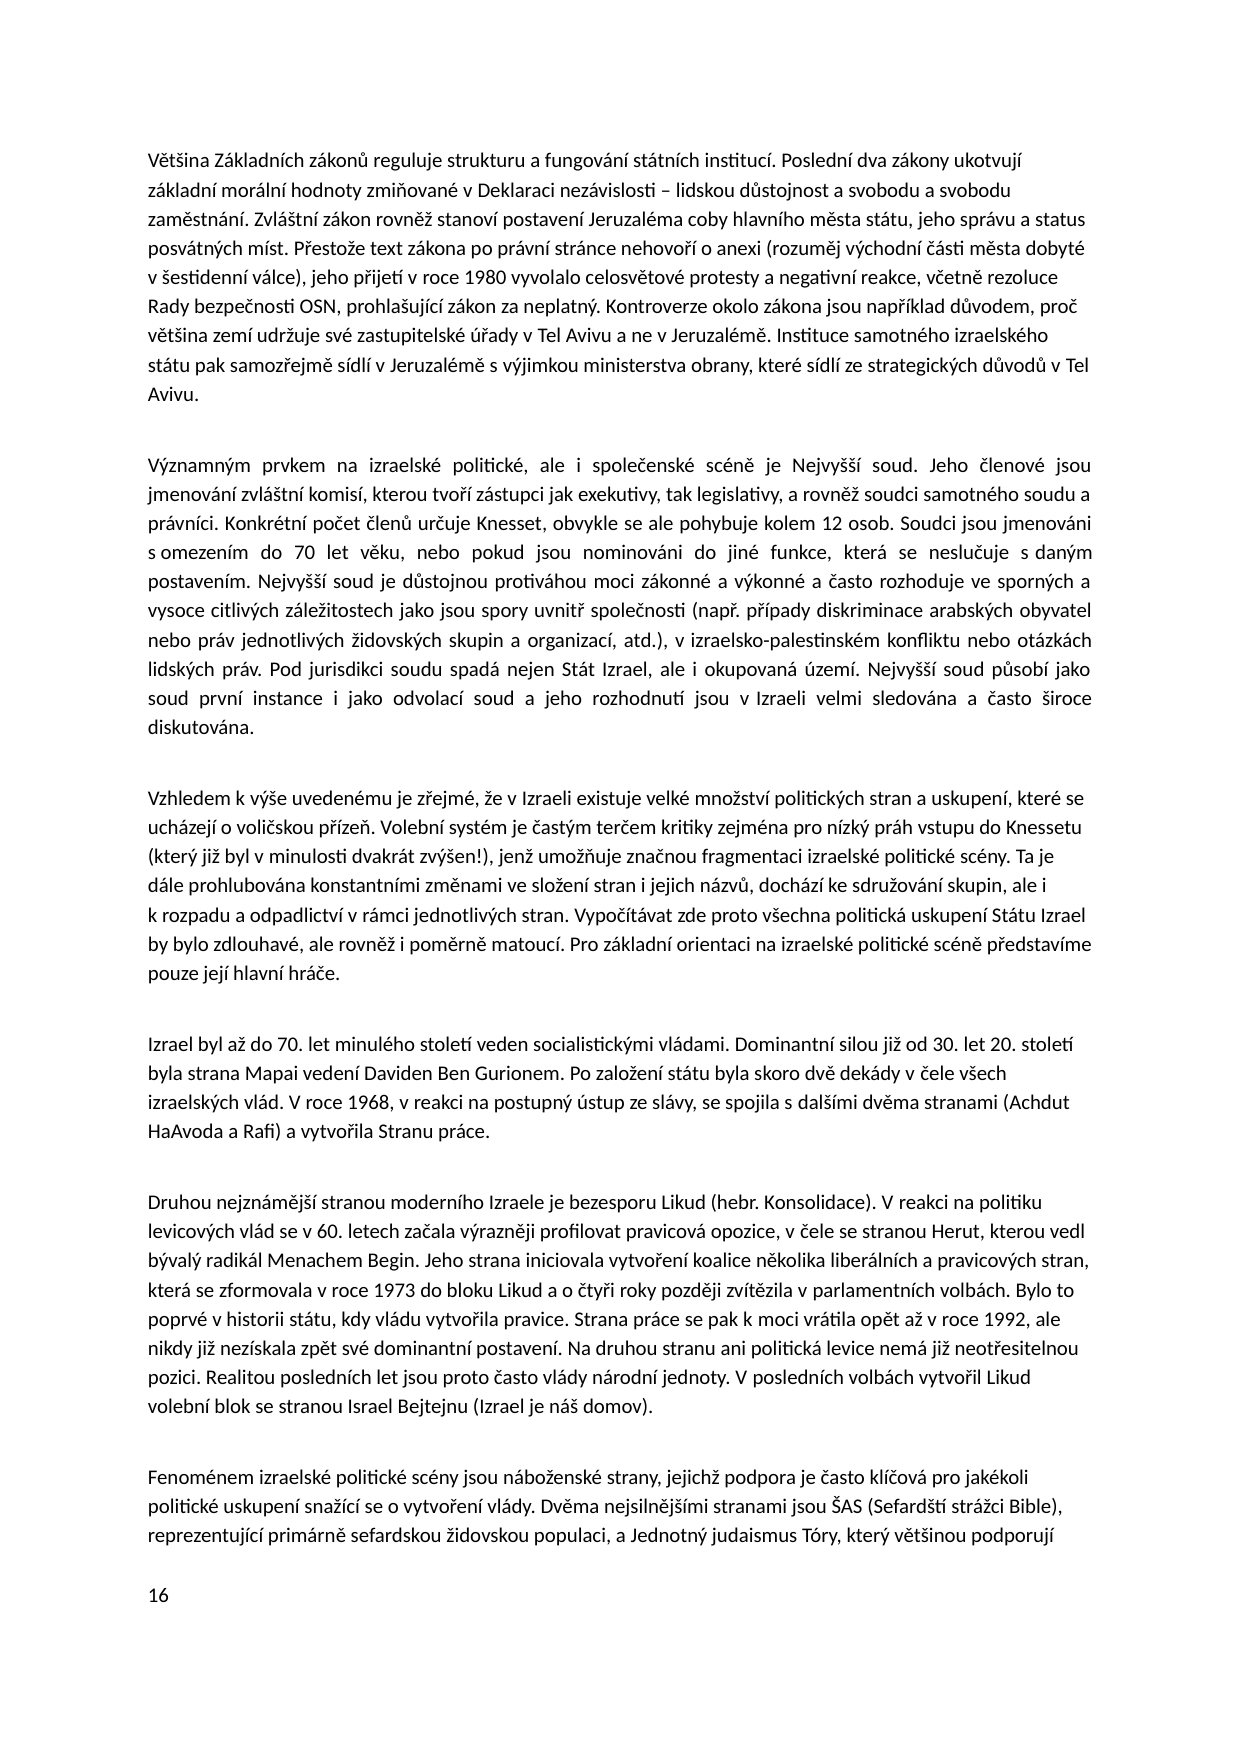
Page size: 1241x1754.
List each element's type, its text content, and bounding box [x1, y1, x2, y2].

text Většina Základních zákonů reguluje strukturu a fungování státních institucí. Poslední dva zákony ukotvují základní morální hodnoty zmiňované v Deklaraci nezávislosti – lidskou důstojnost a svobodu a svobodu zaměstnání. Zvláštní zákon rovněž stanoví postavení Jeruzaléma coby hlavního města státu, jeho správu a status posvátných míst. Přestože text zákona po právní stránce nehovoří o anexi (rozuměj východní části města dobyté v šestidenní válce), jeho přijetí v roce 1980 vyvolalo celosvětové protesty a negativní reakce, včetně rezoluce Rady bezpečnosti OSN, prohlašující zákon za neplatný. Kontroverze okolo zákona jsou například důvodem, proč většina zemí udržuje své zastupitelské úřady v Tel Avivu a ne v Jeruzalémě. Instituce samotného izraelského státu pak samozřejmě sídlí v Jeruzalémě s výjimkou ministerstva obrany, které sídlí ze strategických důvodů v Tel Avivu. [148, 148, 1093, 406]
text Fenoménem izraelské politické scény jsou náboženské strany, jejichž podpora je často klíčová pro jakékoli politické uskupení snažící se o vytvoření vlády. Dvěma nejsilnějšími stranami jsou ŠAS (Sefardští strážci Bible), reprezentující primárně sefardskou židovskou populaci, a Jednotný judaismus Tóry, který většinou podporují [148, 1464, 1093, 1548]
text Izrael byl až do 70. let minulého století veden socialistickými vládami. Dominantní silou již od 30. let 20. století byla strana Mapai vedení Daviden Ben Gurionem. Po založení státu byla skoro dvě dekády v čele všech izraelských vlád. V roce 1968, v reakci na postupný ústup ze slávy, se spojila s dalšími dvěma stranami (Achdut HaAvoda a Rafi) a vytvořila Stranu práce. [148, 1031, 1093, 1144]
text Vzhledem k výše uvedenému je zřejmé, že v Izraeli existuje velké množství politických stran a uskupení, které se ucházejí o voličskou přízeň. Volební systém je častým terčem kritiky zejména pro nízký práh vstupu do Knessetu (který již byl v minulosti dvakrát zvýšen!), jenž umožňuje značnou fragmentaci izraelské politické scény. Ta je dále prohlubována konstantními změnami ve složení stran i jejich názvů, dochází ke sdružování skupin, ale i k rozpadu a odpadlictví v rámci jednotlivých stran. Vypočítávat zde proto všechna politická uskupení Státu Izrael by bylo zdlouhavé, ale rovněž i poměrně matoucí. Pro základní orientaci na izraelské politické scéně představíme pouze její hlavní hráče. [148, 785, 1093, 986]
text Významným prvkem na izraelské politické, ale i společenské scéně je Nejvyšší soud. Jeho členové jsou jmenování zvláštní komisí, kterou tvoří zástupci jak exekutivy, tak legislativy, a rovněž soudci samotného soudu a právníci. Konkrétní počet členů určuje Knesset, obvykle se ale pohybuje kolem 12 osob. Soudci jsou jmenováni s omezením do 70 let věku, nebo pokud jsou nominováni do jiné funkce, která se neslučuje s daným postavením. Nejvyšší soud je důstojnou protiváhou moci zákonné a výkonné a často rozhoduje ve sporných a vysoce citlivých záležitostech jako jsou spory uvnitř společnosti (např. případy diskriminace arabských obyvatel nebo práv jednotlivých židovských skupin a organizací, atd.), v izraelsko-palestinském konfliktu nebo otázkách lidských práv. Pod jurisdikci soudu spadá nejen Stát Izrael, ale i okupovaná území. Nejvyšší soud působí jako soud první instance i jako odvolací soud a jeho rozhodnutí jsou v Izraeli velmi sledována a často široce diskutována. [148, 452, 1093, 740]
text Druhou nejznámější stranou moderního Izraele je bezesporu Likud (hebr. Konsolidace). V reakci na politiku levicových vlád se v 60. letech začala výrazněji profilovat pravicová opozice, v čele se stranou Herut, kterou vedl bývalý radikál Menachem Begin. Jeho strana iniciovala vytvoření koalice několika liberálních a pravicových stran, která se zformovala v roce 1973 do bloku Likud a o čtyři roky později zvítězila v parlamentních volbách. Bylo to poprvé v historii státu, kdy vládu vytvořila pravice. Strana práce se pak k moci vrátila opět až v roce 1992, ale nikdy již nezískala zpět své dominantní postavení. Na druhou stranu ani politická levice nemá již neotřesitelnou pozici. Realitou posledních let jsou proto často vlády národní jednoty. V posledních volbách vytvořil Likud volební blok se stranou Israel Bejtejnu (Izrael je náš domov). [148, 1189, 1093, 1419]
